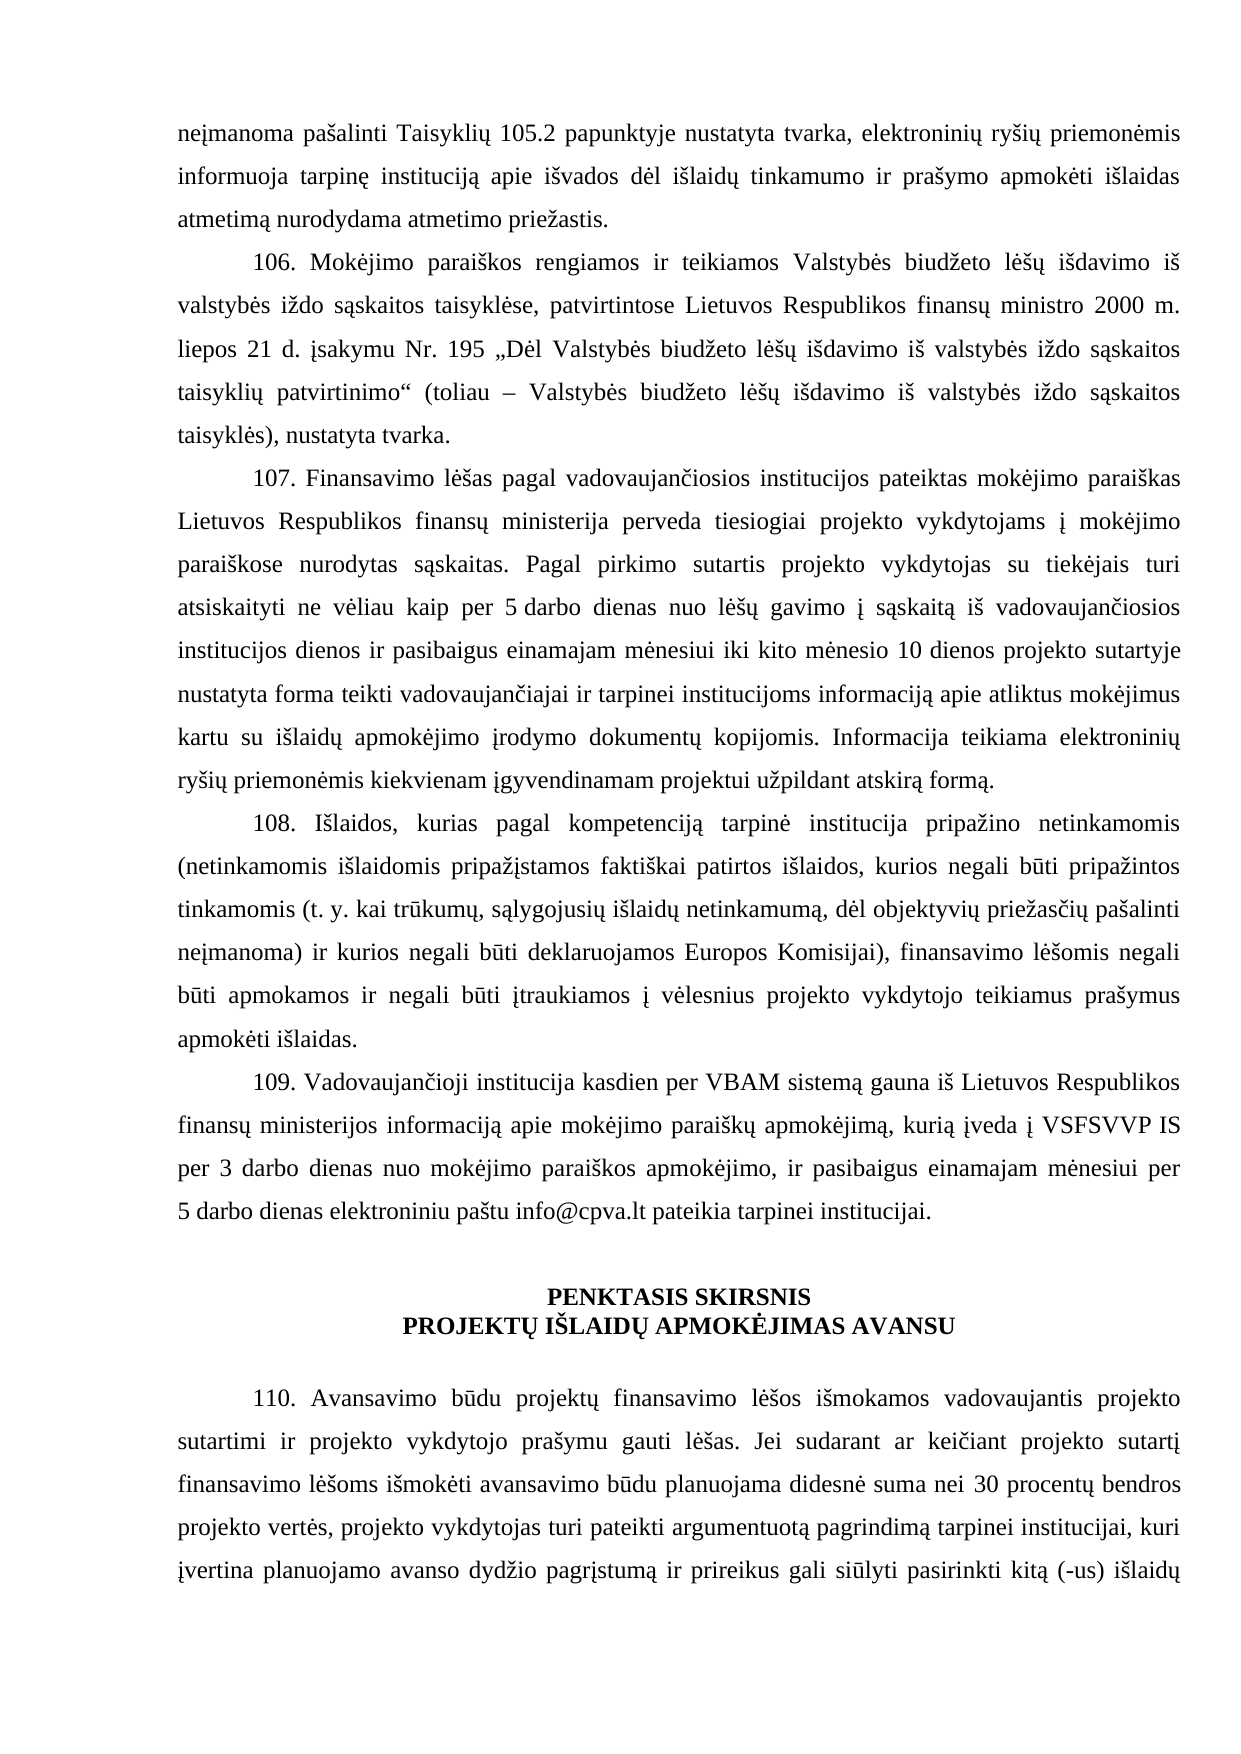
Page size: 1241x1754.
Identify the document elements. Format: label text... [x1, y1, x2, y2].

text 110. Avansavimo būdu projektų finansavimo lėšos išmokamos vadovaujantis projekto sutartimi ir projekto vykdytojo prašymu gauti lėšas. Jei sudarant ar keičiant projekto sutartį finansavimo lėšoms išmokėti avansavimo būdu planuojama didesnė suma nei 30 procentų bendros projekto vertės, projekto vykdytojas turi pateikti argumentuotą pagrindimą tarpinei institucijai, kuri įvertina planuojamo avanso dydžio pagrįstumą ir prireikus gali siūlyti pasirinkti kitą (-us) išlaidų [177, 1383, 1181, 1584]
text PENKTASIS SKIRSNIS [177, 1282, 1181, 1311]
text neįmanoma pašalinti Taisyklių 105.2 papunktyje nustatyta tvarka, elektroninių ryšių priemonėmis informuoja tarpinę instituciją apie išvados dėl išlaidų tinkamumo ir prašymo apmokėti išlaidas atmetimą nurodydama atmetimo priežastis. [177, 118, 1181, 233]
text 106. Mokėjimo paraiškos rengiamos ir teikiamos Valstybės biudžeto lėšų išdavimo iš valstybės iždo sąskaitos taisyklėse, patvirtintose Lietuvos Respublikos finansų ministro 2000 m. liepos 21 d. įsakymu Nr. 195 „Dėl Valstybės biudžeto lėšų išdavimo iš valstybės iždo sąskaitos taisyklių patvirtinimo“ (toliau – Valstybės biudžeto lėšų išdavimo iš valstybės iždo sąskaitos taisyklės), nustatyta tvarka. [177, 247, 1181, 449]
text PROJEKTŲ IŠLAIDŲ APMOKĖJIMAS AVANSU [177, 1311, 1181, 1340]
text 107. Finansavimo lėšas pagal vadovaujančiosios institucijos pateiktas mokėjimo paraiškas Lietuvos Respublikos finansų ministerija perveda tiesiogiai projekto vykdytojams į mokėjimo paraiškose nurodytas sąskaitas. Pagal pirkimo sutartis projekto vykdytojas su tiekėjais turi atsiskaityti ne vėliau kaip per 5 darbo dienas nuo lėšų gavimo į sąskaitą iš vadovaujančiosios institucijos dienos ir pasibaigus einamajam mėnesiui iki kito mėnesio 10 dienos projekto sutartyje nustatyta forma teikti vadovaujančiajai ir tarpinei institucijoms informaciją apie atliktus mokėjimus kartu su išlaidų apmokėjimo įrodymo dokumentų kopijomis. Informacija teikiama elektroninių ryšių priemonėmis kiekvienam įgyvendinamam projektui užpildant atskirą formą. [177, 463, 1181, 794]
text 109. Vadovaujančioji institucija kasdien per VBAM sistemą gauna iš Lietuvos Respublikos finansų ministerijos informaciją apie mokėjimo paraiškų apmokėjimą, kurią įveda į VSFSVVP IS per 3 darbo dienas nuo mokėjimo paraiškos apmokėjimo, ir pasibaigus einamajam mėnesiui per 5 darbo dienas elektroniniu paštu info@cpva.lt pateikia tarpinei institucijai. [177, 1067, 1181, 1225]
text 108. Išlaidos, kurias pagal kompetenciją tarpinė institucija pripažino netinkamomis (netinkamomis išlaidomis pripažįstamos faktiškai patirtos išlaidos, kurios negali būti pripažintos tinkamomis (t. y. kai trūkumų, sąlygojusių išlaidų netinkamumą, dėl objektyvių priežasčių pašalinti neįmanoma) ir kurios negali būti deklaruojamos Europos Komisijai), finansavimo lėšomis negali būti apmokamos ir negali būti įtraukiamos į vėlesnius projekto vykdytojo teikiamus prašymus apmokėti išlaidas. [177, 808, 1181, 1052]
